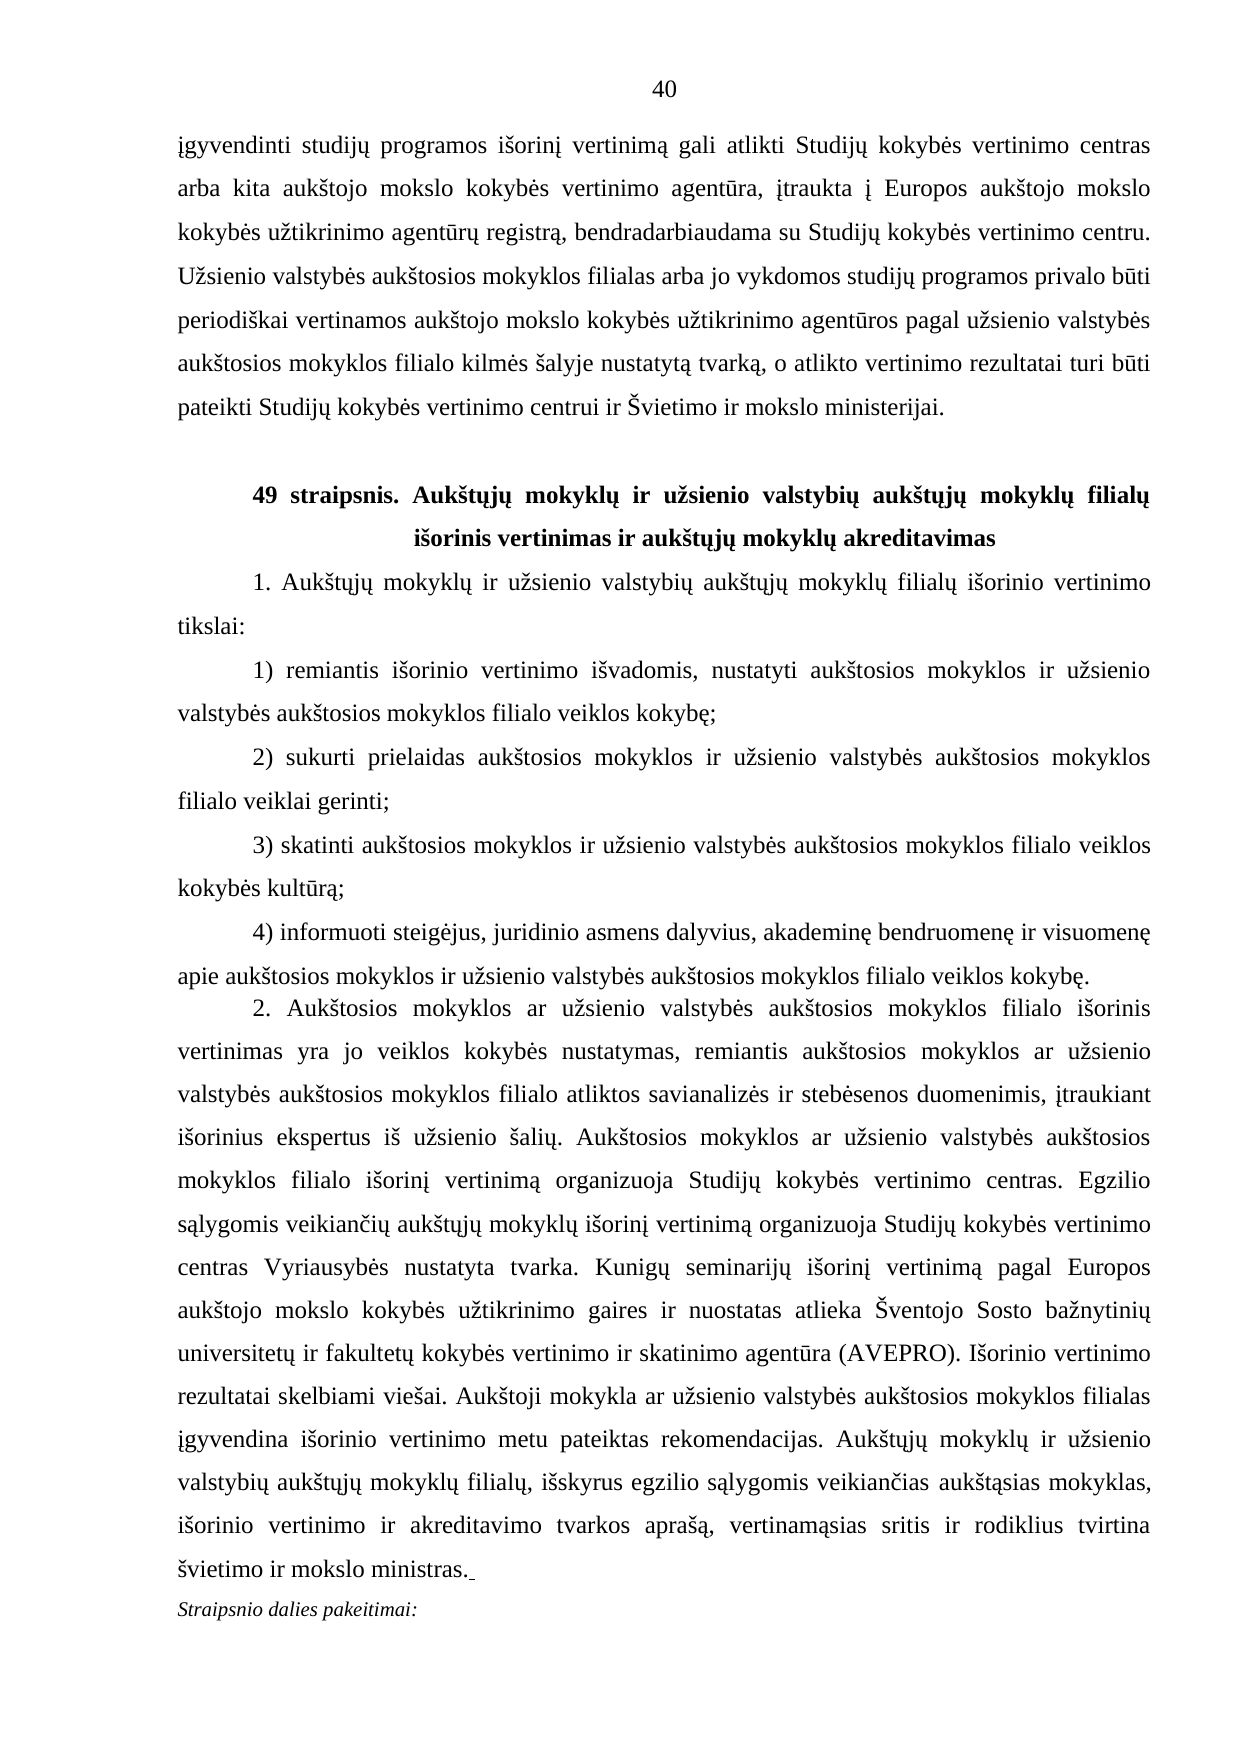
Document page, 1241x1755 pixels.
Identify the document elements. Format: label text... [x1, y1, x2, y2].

text 2. Aukštosios mokyklos ar užsienio valstybės aukštosios mokyklos filialo išorinis vertinimas yra jo veiklos kokybės nustatymas, remiantis aukštosios mokyklos ar užsienio valstybės aukštosios mokyklos filialo atliktos savianalizės ir stebėsenos duomenimis, įtraukiant išorinius ekspertus iš užsienio šalių. Aukštosios mokyklos ar užsienio valstybės aukštosios mokyklos filialo išorinį vertinimą organizuoja Studijų kokybės vertinimo centras. Egzilio sąlygomis veikiančių aukštųjų mokyklų išorinį vertinimą organizuoja Studijų kokybės vertinimo centras Vyriausybės nustatyta tvarka. Kunigų seminarijų išorinį vertinimą pagal Europos aukštojo mokslo kokybės užtikrinimo gaires ir nuostatas atlieka Šventojo Sosto bažnytinių universitetų ir fakultetų kokybės vertinimo ir skatinimo agentūra (AVEPRO). Išorinio vertinimo rezultatai skelbiami viešai. Aukštoji mokykla ar užsienio valstybės aukštosios mokyklos filialas įgyvendina išorinio vertinimo metu pateiktas rekomendacijas. Aukštųjų mokyklų ir užsienio valstybių aukštųjų mokyklų filialų, išskyrus egzilio sąlygomis veikiančias aukštąsias mokyklas, išorinio vertinimo ir akreditavimo tvarkos aprašą, vertinamąsias sritis ir rodiklius tvirtina švietimo ir mokslo ministras. [177, 993, 1152, 1582]
text įgyvendinti studijų programos išorinį vertinimą gali atlikti Studijų kokybės vertinimo centras arba kita aukštojo mokslo kokybės vertinimo agentūra, įtraukta į Europos aukštojo mokslo kokybės užtikrinimo agentūrų registrą, bendradarbiaudama su Studijų kokybės vertinimo centru. Užsienio valstybės aukštosios mokyklos filialas arba jo vykdomos studijų programos privalo būti periodiškai vertinamos aukštojo mokslo kokybės užtikrinimo agentūros pagal užsienio valstybės aukštosios mokyklos filialo kilmės šalyje nustatytą tvarką, o atlikto vertinimo rezultatai turi būti pateikti Studijų kokybės vertinimo centrui ir Švietimo ir mokslo ministerijai. [177, 118, 1152, 424]
text Straipsnio dalies pakeitimai: [177, 1597, 1152, 1621]
text 1) remiantis išorinio vertinimo išvadomis, nustatyti aukštosios mokyklos ir užsienio valstybės aukštosios mokyklos filialo veiklos kokybę; [177, 643, 1152, 731]
text 4) informuoti steigėjus, juridinio asmens dalyvius, akademinę bendruomenę ir visuomenę apie aukštosios mokyklos ir užsienio valstybės aukštosios mokyklos filialo veiklos kokybę. [177, 906, 1152, 993]
text 2) sukurti prielaidas aukštosios mokyklos ir užsienio valstybės aukštosios mokyklos filialo veiklai gerinti; [177, 731, 1152, 818]
text 3) skatinti aukštosios mokyklos ir užsienio valstybės aukštosios mokyklos filialo veiklos kokybės kultūrą; [177, 818, 1152, 906]
text 1. Aukštųjų mokyklų ir užsienio valstybių aukštųjų mokyklų filialų išorinio vertinimo tikslai: [177, 556, 1152, 643]
text 49 straipsnis. Aukštųjų mokyklų ir užsienio valstybių aukštųjų mokyklų filialų išorinis vertinimas ir aukštųjų mokyklų akreditavimas [252, 468, 1152, 556]
